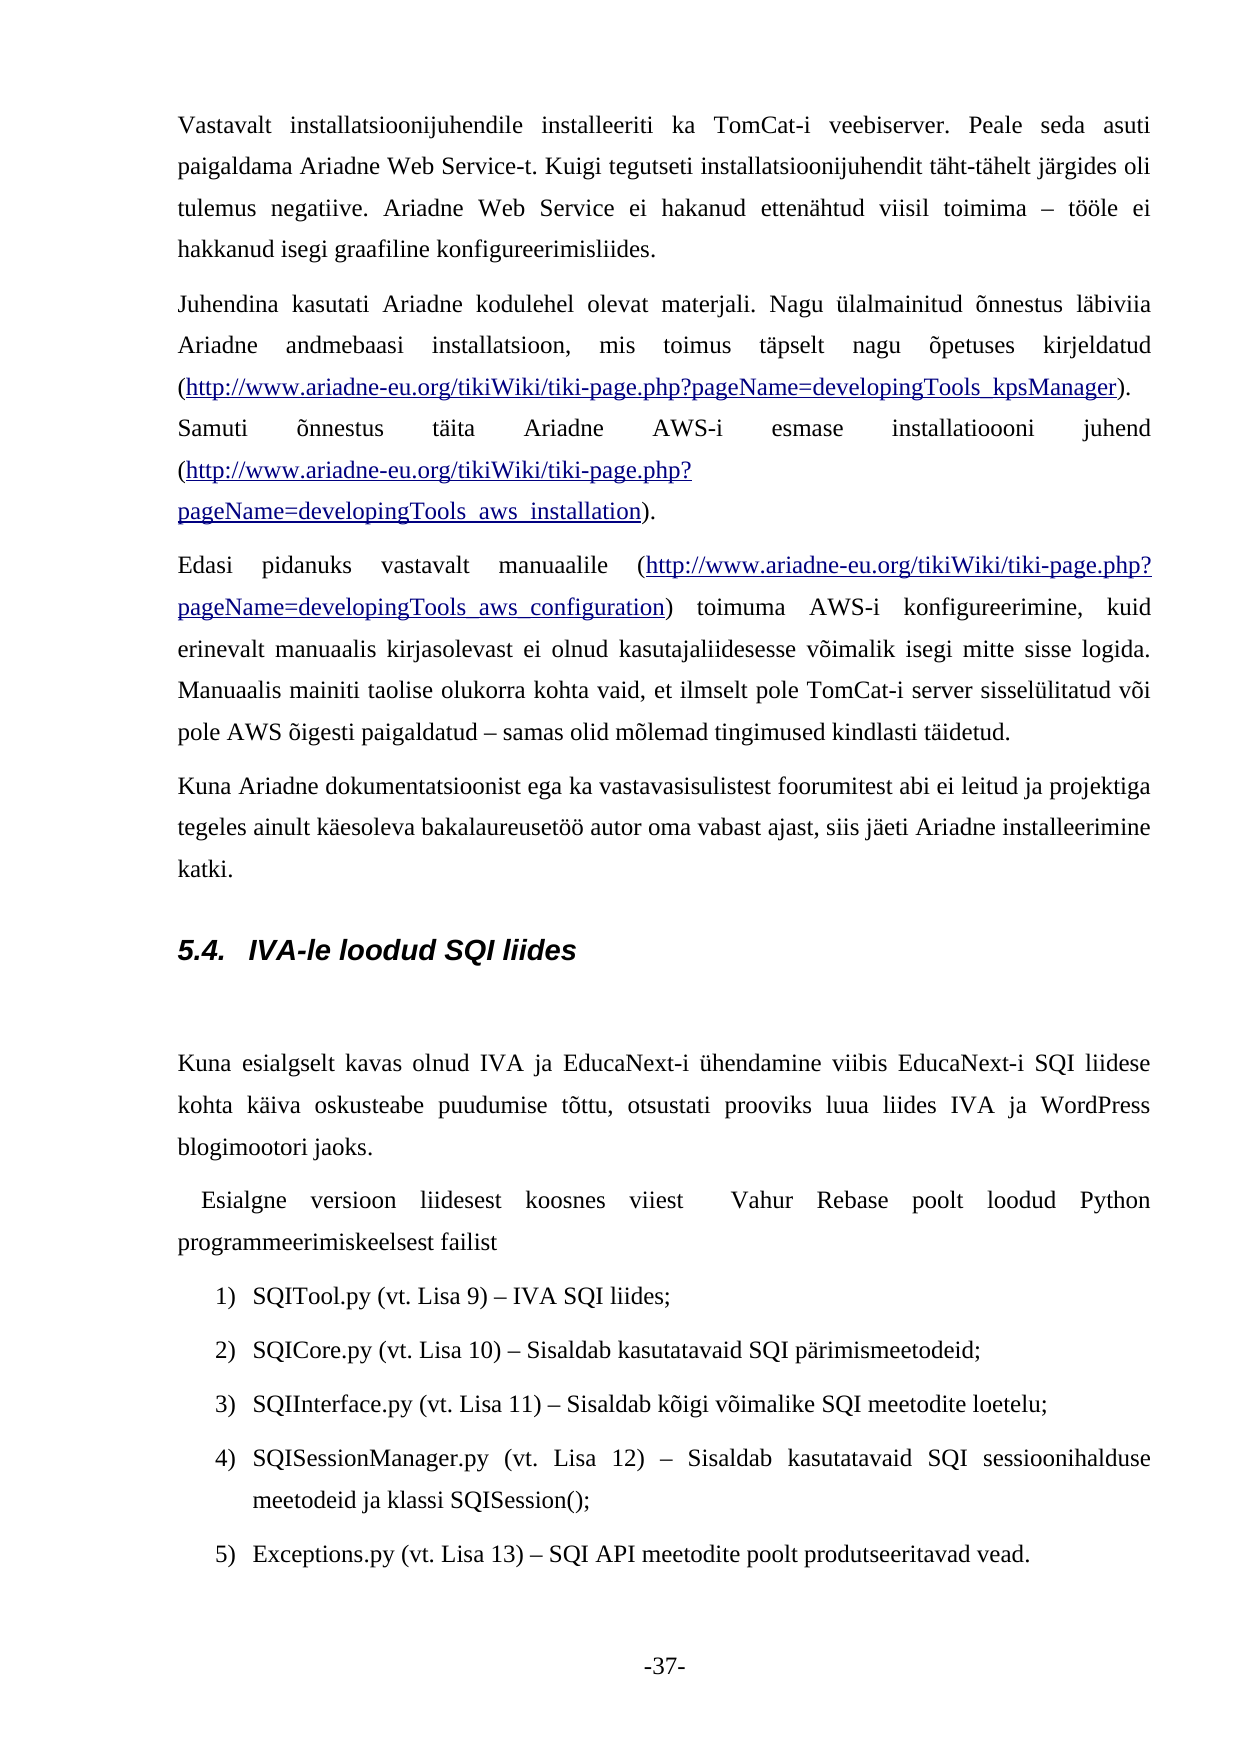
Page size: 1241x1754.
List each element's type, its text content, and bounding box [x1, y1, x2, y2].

text Kuna esialgselt kavas olnud IVA ja EducaNext-i ühendamine viibis EducaNext-i SQI liidese kohta käiva oskusteabe puudumise tõttu, otsustati prooviks luua liides IVA ja WordPress blogimootori jaoks. [177, 1049, 1152, 1160]
list SQISessionManager.py (vt. Lisa 12) – Sisaldab kasutatavaid SQI sessioonihalduse meetodeid ja klassi SQISession(); [215, 1444, 1152, 1514]
text Edasi pidanuks vastavalt manuaalile (http://www.ariadne-eu.org/tikiWiki/tiki-page.php?pageName=developingTools_aws_configuration) toimuma AWS-i konfigureerimine, kuid erinevalt manuaalis kirjasolevast ei olnud kasutajaliidesesse võimalik isegi mitte sisse logida. Manuaalis mainiti taolise olukorra kohta vaid, et ilmselt pole TomCat-i server sisselülitatud või pole AWS õigesti paigaldatud – samas olid mõlemad tingimused kindlasti täidetud. [177, 552, 1152, 746]
list SQITool.py (vt. Lisa 9) – IVA SQI liides; [215, 1282, 1152, 1310]
subtitle IVA-le loodud SQI liides [177, 934, 1152, 967]
list Exceptions.py (vt. Lisa 13) – SQI API meetodite poolt produtseeritavad vead. [215, 1540, 1152, 1568]
list SQICore.py (vt. Lisa 10) – Sisaldab kasutatavaid SQI pärimismeetodeid; [215, 1336, 1152, 1364]
text Kuna Ariadne dokumentatsioonist ega ka vastavasisulistest foorumitest abi ei leitud ja projektiga tegeles ainult käesoleva bakalaureusetöö autor oma vabast ajast, siis jäeti Ariadne installeerimine katki. [177, 772, 1152, 883]
text Esialgne versioon liidesest koosnes viiest Vahur Rebase poolt loodud Python programmeerimiskeelsest failist [177, 1187, 1152, 1256]
list SQIInterface.py (vt. Lisa 11) – Sisaldab kõigi võimalike SQI meetodite loetelu; [215, 1390, 1152, 1418]
text Vastavalt installatsioonijuhendile installeeriti ka TomCat-i veebiserver. Peale seda asuti paigaldama Ariadne Web Service-t. Kuigi tegutseti installatsioonijuhendit täht-tähelt järgides oli tulemus negatiive. Ariadne Web Service ei hakanud ettenähtud viisil toimima – tööle ei hakkanud isegi graafiline konfigureerimisliides. [177, 111, 1152, 263]
text Juhendina kasutati Ariadne kodulehel olevat materjali. Nagu ülalmainitud õnnestus läbiviia Ariadne andmebaasi installatsioon, mis toimus täpselt nagu õpetuses kirjeldatud (http://www.ariadne-eu.org/tikiWiki/tiki-page.php?pageName=developingTools_kpsManager). Samuti õnnestus täita Ariadne AWS-i esmase installatioooni juhend (http://www.ariadne-eu.org/tikiWiki/tiki-page.php?pageName=developingTools_aws_installation). [177, 290, 1152, 525]
